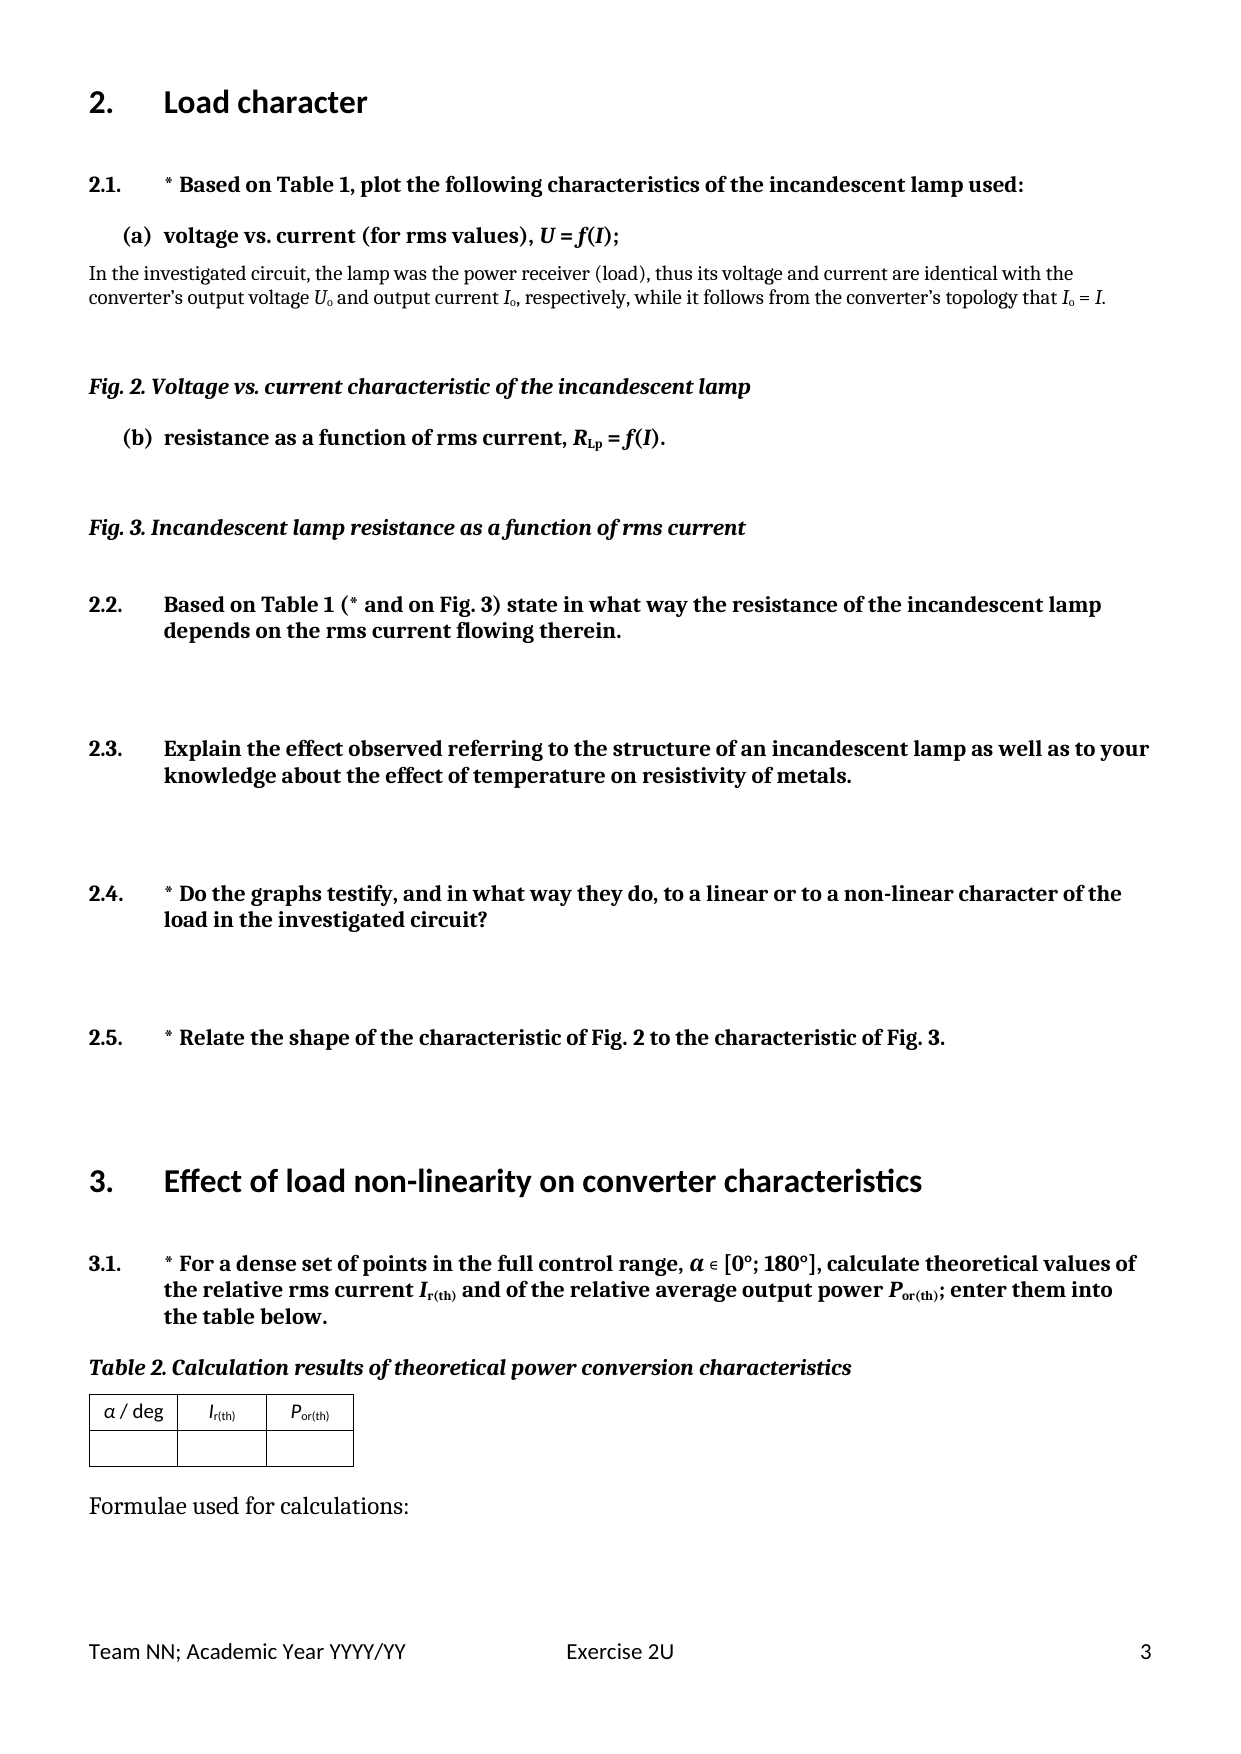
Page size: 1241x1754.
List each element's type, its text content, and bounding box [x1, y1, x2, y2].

subtitle * Based on Table 1, plot the following characteristics of the incandescent lamp used: [88, 172, 1152, 198]
table_header α / deg [90, 1395, 177, 1430]
text In the investigated circuit, the lamp was the power receiver (load), thus its voltage and current are identical with the converter’s output voltage Uo and output current Io, respectively, while it follows from the converter’s topology that Io = I. [88, 262, 1152, 310]
subtitle * Do the graphs testify, and in what way they do, to a linear or to a non-linear character of the load in the investigated circuit? [88, 880, 1152, 933]
table_header Ir(th) [178, 1395, 266, 1430]
table_header Por(th) [267, 1395, 353, 1430]
subtitle Based on Table 1 (* and on Fig. 3) state in what way the resistance of the incandescent lamp depends on the rms current flowing therein. [88, 592, 1152, 644]
subtitle voltage vs. current (for rms values), U = f(I); [122, 223, 1152, 250]
subtitle Explain the effect observed referring to the structure of an incandescent lamp as well as to your knowledge about the effect of temperature on resistivity of metals. [88, 736, 1152, 789]
text Table 2. Calculation results of theoretical power conversion characteristics [88, 1355, 1152, 1381]
subtitle Load character [88, 88, 1152, 122]
subtitle Effect of load non-linearity on converter characteristics [88, 1167, 1152, 1200]
text Fig. 2. Voltage vs. current characteristic of the incandescent lamp [88, 374, 1152, 400]
table_cell [90, 1431, 177, 1466]
subtitle * For a dense set of points in the full control range, α ∊ [0°; 180°], calculate theoretical values of the relative rms current Ir(th) and of the relative average output power Por(th); enter them into the table below. [88, 1251, 1152, 1330]
subtitle * Relate the shape of the characteristic of Fig. 2 to the characteristic of Fig. 3. [88, 1024, 1152, 1051]
table_cell [267, 1431, 353, 1466]
table_cell [178, 1431, 266, 1466]
text Fig. 3. Incandescent lamp resistance as a function of rms current [88, 515, 1152, 541]
subtitle resistance as a function of rms current, RLp = f(I). [122, 425, 1152, 451]
text Formulae used for calculations: [88, 1492, 1152, 1520]
